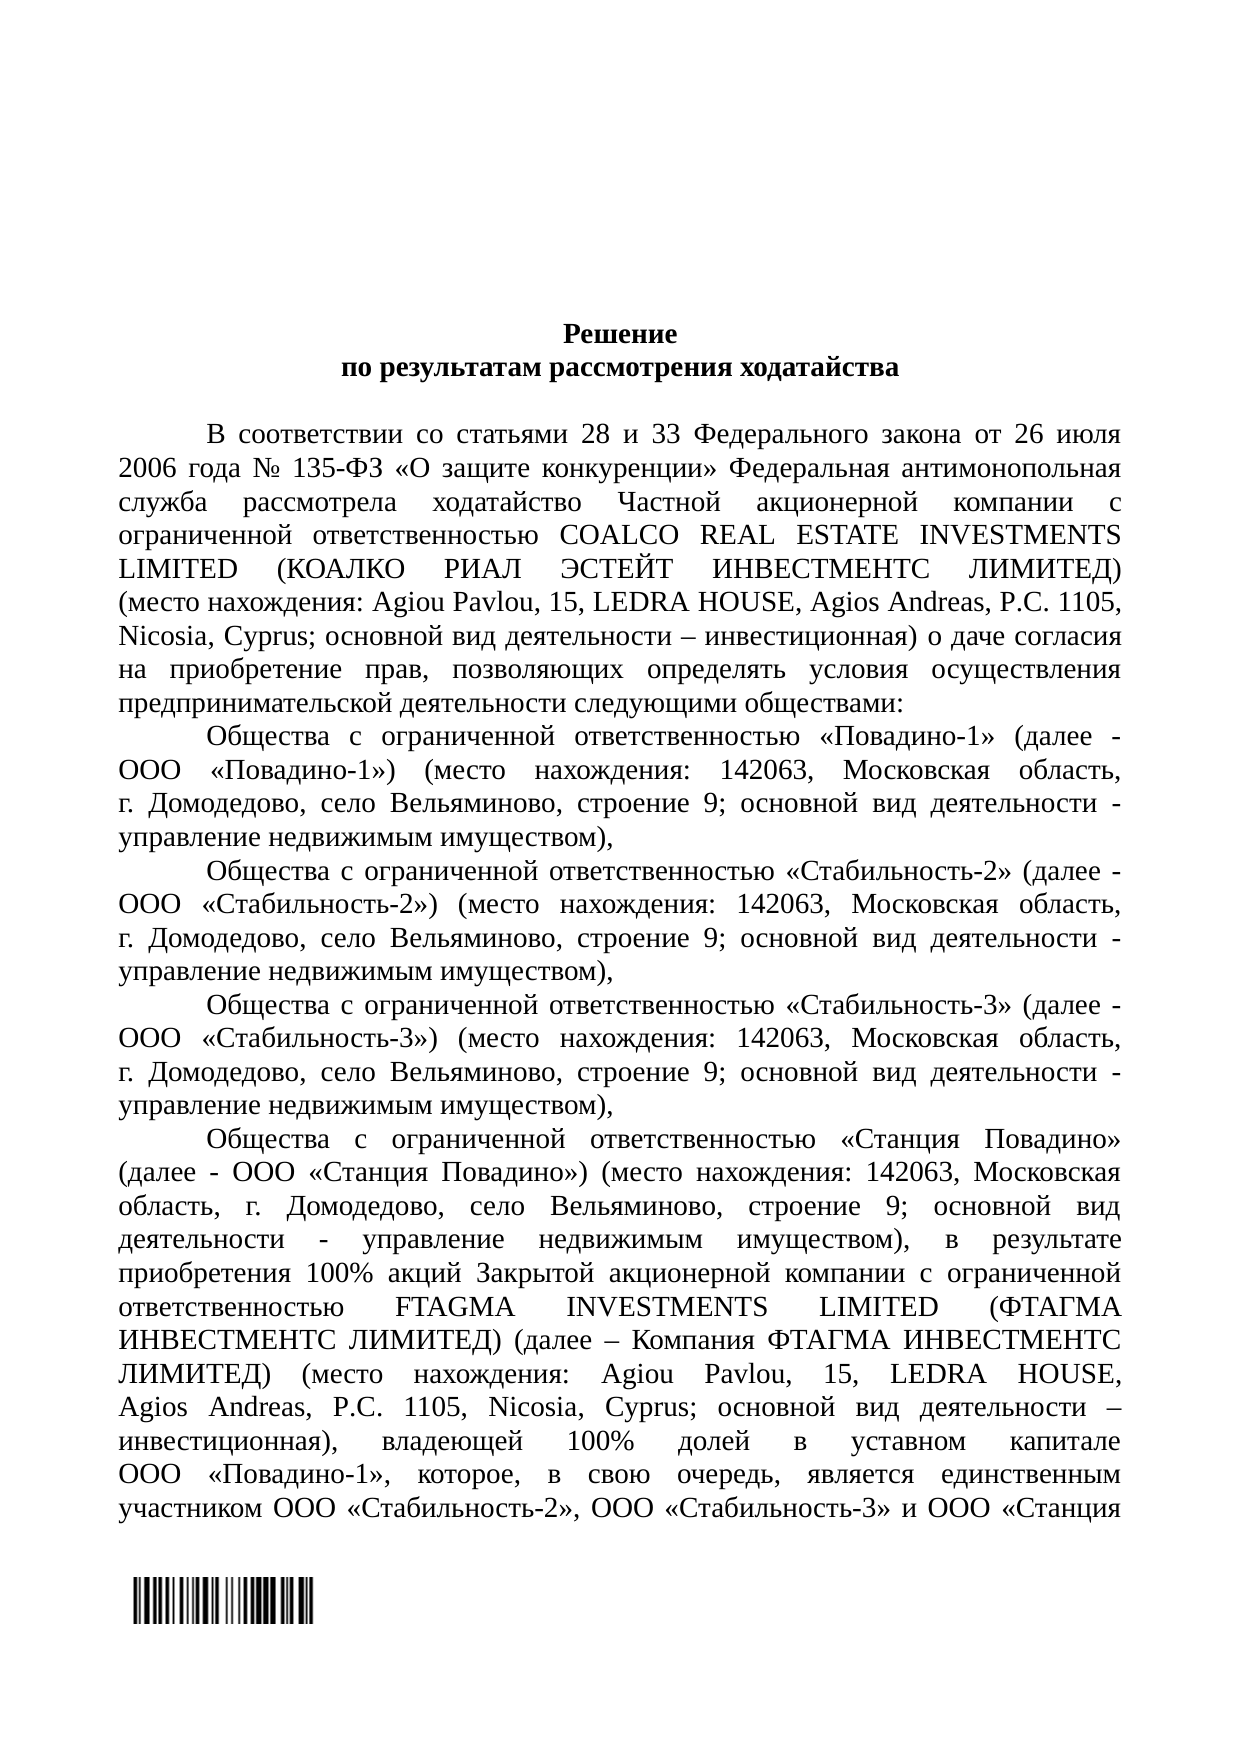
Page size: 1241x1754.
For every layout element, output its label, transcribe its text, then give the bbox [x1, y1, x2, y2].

text Общества с ограниченной ответственностью «Стабильность-3» (далее - ООО «Стабильность-3») (место нахождения: 142063, Московская область, г. Домодедово, село Вельяминово, строение 9; основной вид деятельности - управление недвижимым имуществом), [118, 987, 1122, 1121]
text Решение [118, 316, 1122, 349]
picture [118, 1577, 331, 1624]
text Общества с ограниченной ответственностью «Стабильность-2» (далее - ООО «Стабильность-2») (место нахождения: 142063, Московская область, г. Домодедово, село Вельяминово, строение 9; основной вид деятельности - управление недвижимым имуществом), [118, 853, 1122, 987]
text Общества с ограниченной ответственностью «Станция Повадино» (далее - ООО «Станция Повадино») (место нахождения: 142063, Московская область, г. Домодедово, село Вельяминово, строение 9; основной вид деятельности - управление недвижимым имуществом), в результате приобретения 100% акций Закрытой акционерной компании с ограниченной ответственностью FTAGMA INVESTMENTS LIMITED (ФТАГМА ИНВЕСТМЕНТС ЛИМИТЕД) (далее – Компания ФТАГМА ИНВЕСТМЕНТС ЛИМИТЕД) (место нахождения: Agiou Pavlou, 15, LEDRA HOUSE, Agios Andreas, P.C. 1105, Nicosia, Cyprus; основной вид деятельности – инвестиционная), владеющей 100% долей в уставном капитале ООО «Повадино-1», которое, в свою очередь, является единственным участником ООО «Стабильность-2», ООО «Стабильность-3» и ООО «Станция [118, 1121, 1122, 1523]
text по результатам рассмотрения ходатайства [118, 349, 1122, 383]
text В соответствии со статьями 28 и 33 Федерального закона от 26 июля 2006 года № 135-ФЗ «О защите конкуренции» Федеральная антимонопольная служба рассмотрела ходатайство Частной акционерной компании с ограниченной ответственностью COALCO REAL ESTATE INVESTMENTS LIMITED (КОАЛКО РИАЛ ЭСТЕЙТ ИНВЕСТМЕНТС ЛИМИТЕД) (место нахождения: Agiou Pavlou, 15, LEDRA HOUSE, Agios Andreas, P.C. 1105, Nicosia, Cyprus; основной вид деятельности – инвестиционная) о даче согласия на приобретение прав, позволяющих определять условия осуществления предпринимательской деятельности следующими обществами: [118, 417, 1122, 718]
text Общества с ограниченной ответственностью «Повадино-1» (далее - ООО «Повадино-1») (место нахождения: 142063, Московская область, г. Домодедово, село Вельяминово, строение 9; основной вид деятельности - управление недвижимым имуществом), [118, 718, 1122, 853]
